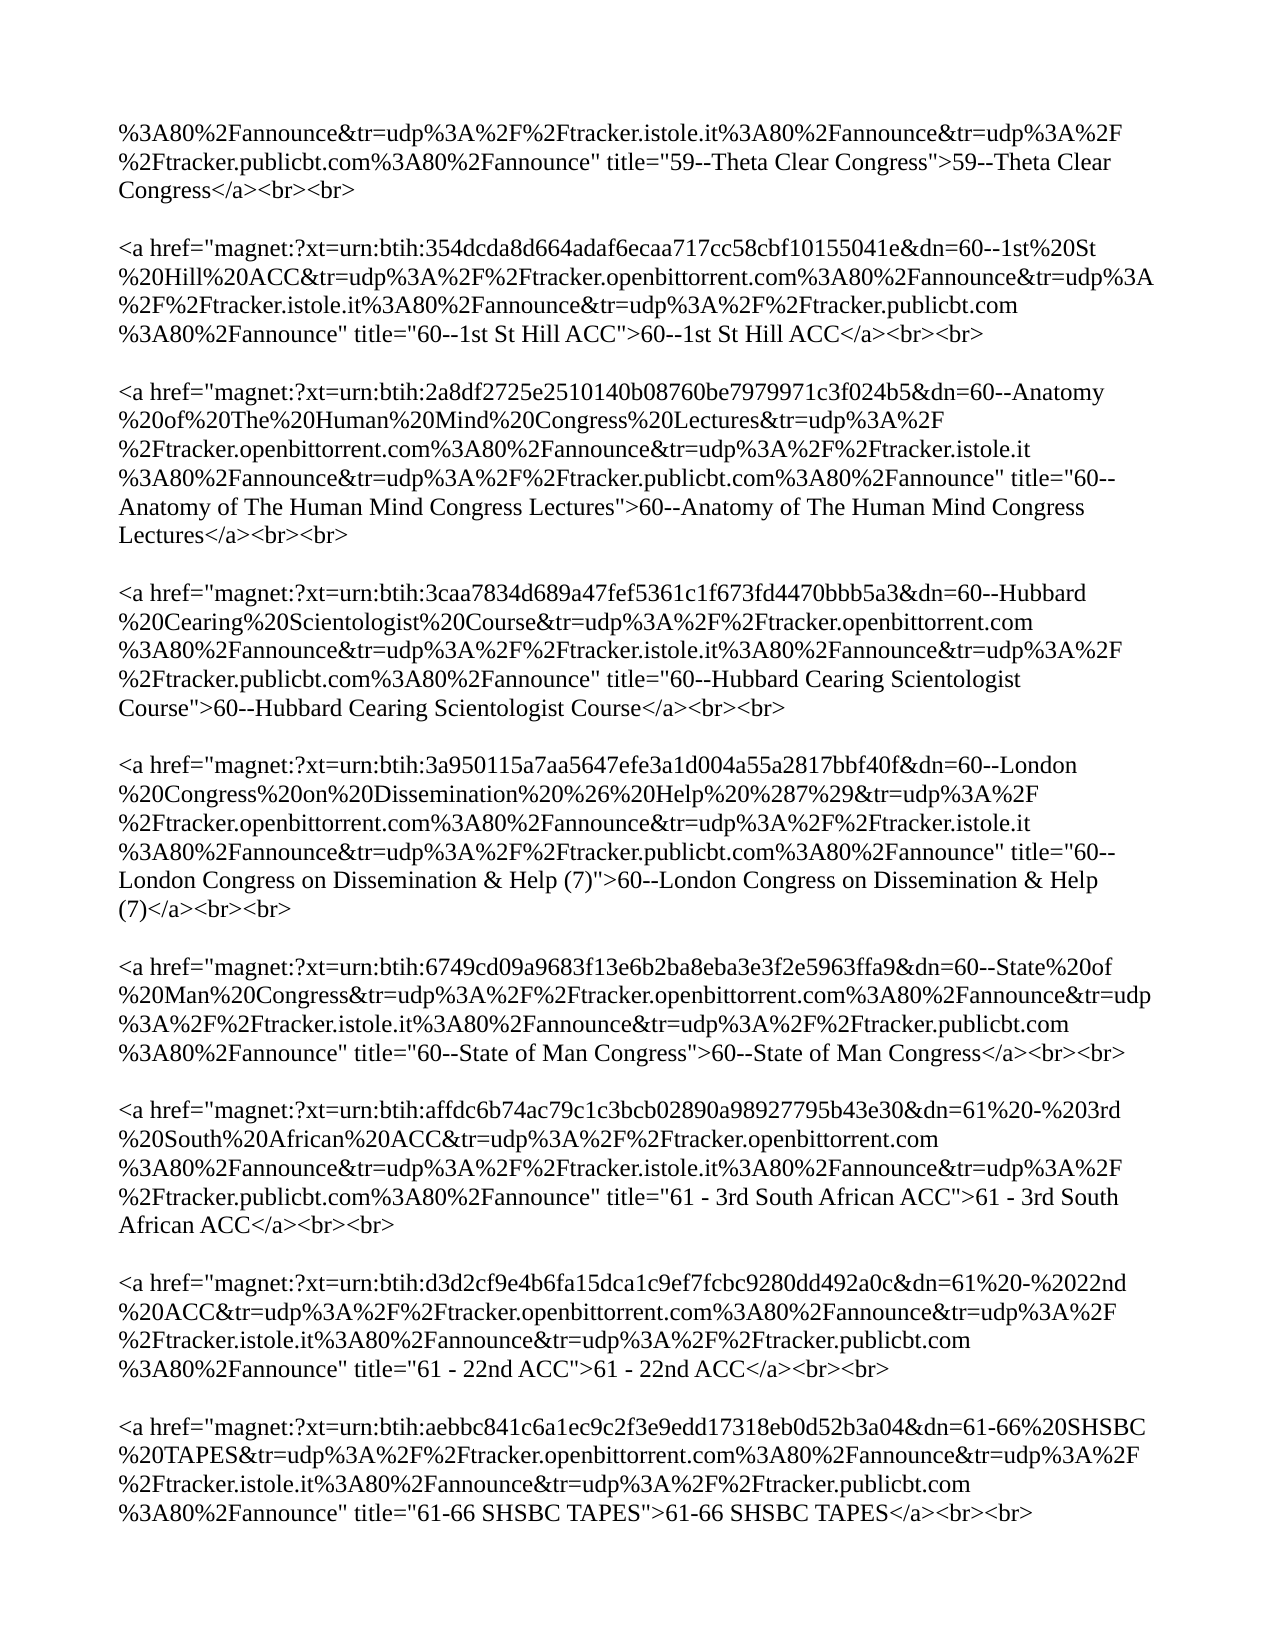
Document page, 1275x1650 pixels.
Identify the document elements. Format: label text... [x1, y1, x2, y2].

text <a href="magnet:?xt=urn:btih:d3d2cf9e4b6fa15dca1c9ef7fcbc9280dd492a0c&dn=61%20-%2022nd%20ACC&tr=udp%3A%2F%2Ftracker.openbittorrent.com%3A80%2Fannounce&tr=udp%3A%2F%2Ftracker.istole.it%3A80%2Fannounce&tr=udp%3A%2F%2Ftracker.publicbt.com%3A80%2Fannounce" title="61 - 22nd ACC">61 - 22nd ACC</a><br><br> [118, 1268, 1157, 1383]
text <a href="magnet:?xt=urn:btih:aebbc841c6a1ec9c2f3e9edd17318eb0d52b3a04&dn=61-66%20SHSBC%20TAPES&tr=udp%3A%2F%2Ftracker.openbittorrent.com%3A80%2Fannounce&tr=udp%3A%2F%2Ftracker.istole.it%3A80%2Fannounce&tr=udp%3A%2F%2Ftracker.publicbt.com%3A80%2Fannounce" title="61-66 SHSBC TAPES">61-66 SHSBC TAPES</a><br><br> [118, 1412, 1157, 1527]
text <a href="magnet:?xt=urn:btih:2a8df2725e2510140b08760be7979971c3f024b5&dn=60--Anatomy%20of%20The%20Human%20Mind%20Congress%20Lectures&tr=udp%3A%2F%2Ftracker.openbittorrent.com%3A80%2Fannounce&tr=udp%3A%2F%2Ftracker.istole.it%3A80%2Fannounce&tr=udp%3A%2F%2Ftracker.publicbt.com%3A80%2Fannounce" title="60--Anatomy of The Human Mind Congress Lectures">60--Anatomy of The Human Mind Congress Lectures</a><br><br> [118, 377, 1157, 549]
text <a href="magnet:?xt=urn:btih:6749cd09a9683f13e6b2ba8eba3e3f2e5963ffa9&dn=60--State%20of%20Man%20Congress&tr=udp%3A%2F%2Ftracker.openbittorrent.com%3A80%2Fannounce&tr=udp%3A%2F%2Ftracker.istole.it%3A80%2Fannounce&tr=udp%3A%2F%2Ftracker.publicbt.com%3A80%2Fannounce" title="60--State of Man Congress">60--State of Man Congress</a><br><br> [118, 952, 1157, 1067]
text %3A80%2Fannounce&tr=udp%3A%2F%2Ftracker.istole.it%3A80%2Fannounce&tr=udp%3A%2F%2Ftracker.publicbt.com%3A80%2Fannounce" title="59--Theta Clear Congress">59--Theta Clear Congress</a><br><br> [118, 118, 1157, 204]
text <a href="magnet:?xt=urn:btih:354dcda8d664adaf6ecaa717cc58cbf10155041e&dn=60--1st%20St%20Hill%20ACC&tr=udp%3A%2F%2Ftracker.openbittorrent.com%3A80%2Fannounce&tr=udp%3A%2F%2Ftracker.istole.it%3A80%2Fannounce&tr=udp%3A%2F%2Ftracker.publicbt.com%3A80%2Fannounce" title="60--1st St Hill ACC">60--1st St Hill ACC</a><br><br> [118, 233, 1157, 348]
text <a href="magnet:?xt=urn:btih:3caa7834d689a47fef5361c1f673fd4470bbb5a3&dn=60--Hubbard%20Cearing%20Scientologist%20Course&tr=udp%3A%2F%2Ftracker.openbittorrent.com%3A80%2Fannounce&tr=udp%3A%2F%2Ftracker.istole.it%3A80%2Fannounce&tr=udp%3A%2F%2Ftracker.publicbt.com%3A80%2Fannounce" title="60--Hubbard Cearing Scientologist Course">60--Hubbard Cearing Scientologist Course</a><br><br> [118, 578, 1157, 722]
text <a href="magnet:?xt=urn:btih:affdc6b74ac79c1c3bcb02890a98927795b43e30&dn=61%20-%203rd%20South%20African%20ACC&tr=udp%3A%2F%2Ftracker.openbittorrent.com%3A80%2Fannounce&tr=udp%3A%2F%2Ftracker.istole.it%3A80%2Fannounce&tr=udp%3A%2F%2Ftracker.publicbt.com%3A80%2Fannounce" title="61 - 3rd South African ACC">61 - 3rd South African ACC</a><br><br> [118, 1096, 1157, 1239]
text <a href="magnet:?xt=urn:btih:3a950115a7aa5647efe3a1d004a55a2817bbf40f&dn=60--London%20Congress%20on%20Dissemination%20%26%20Help%20%287%29&tr=udp%3A%2F%2Ftracker.openbittorrent.com%3A80%2Fannounce&tr=udp%3A%2F%2Ftracker.istole.it%3A80%2Fannounce&tr=udp%3A%2F%2Ftracker.publicbt.com%3A80%2Fannounce" title="60--London Congress on Dissemination & Help (7)">60--London Congress on Dissemination & Help (7)</a><br><br> [118, 751, 1157, 923]
